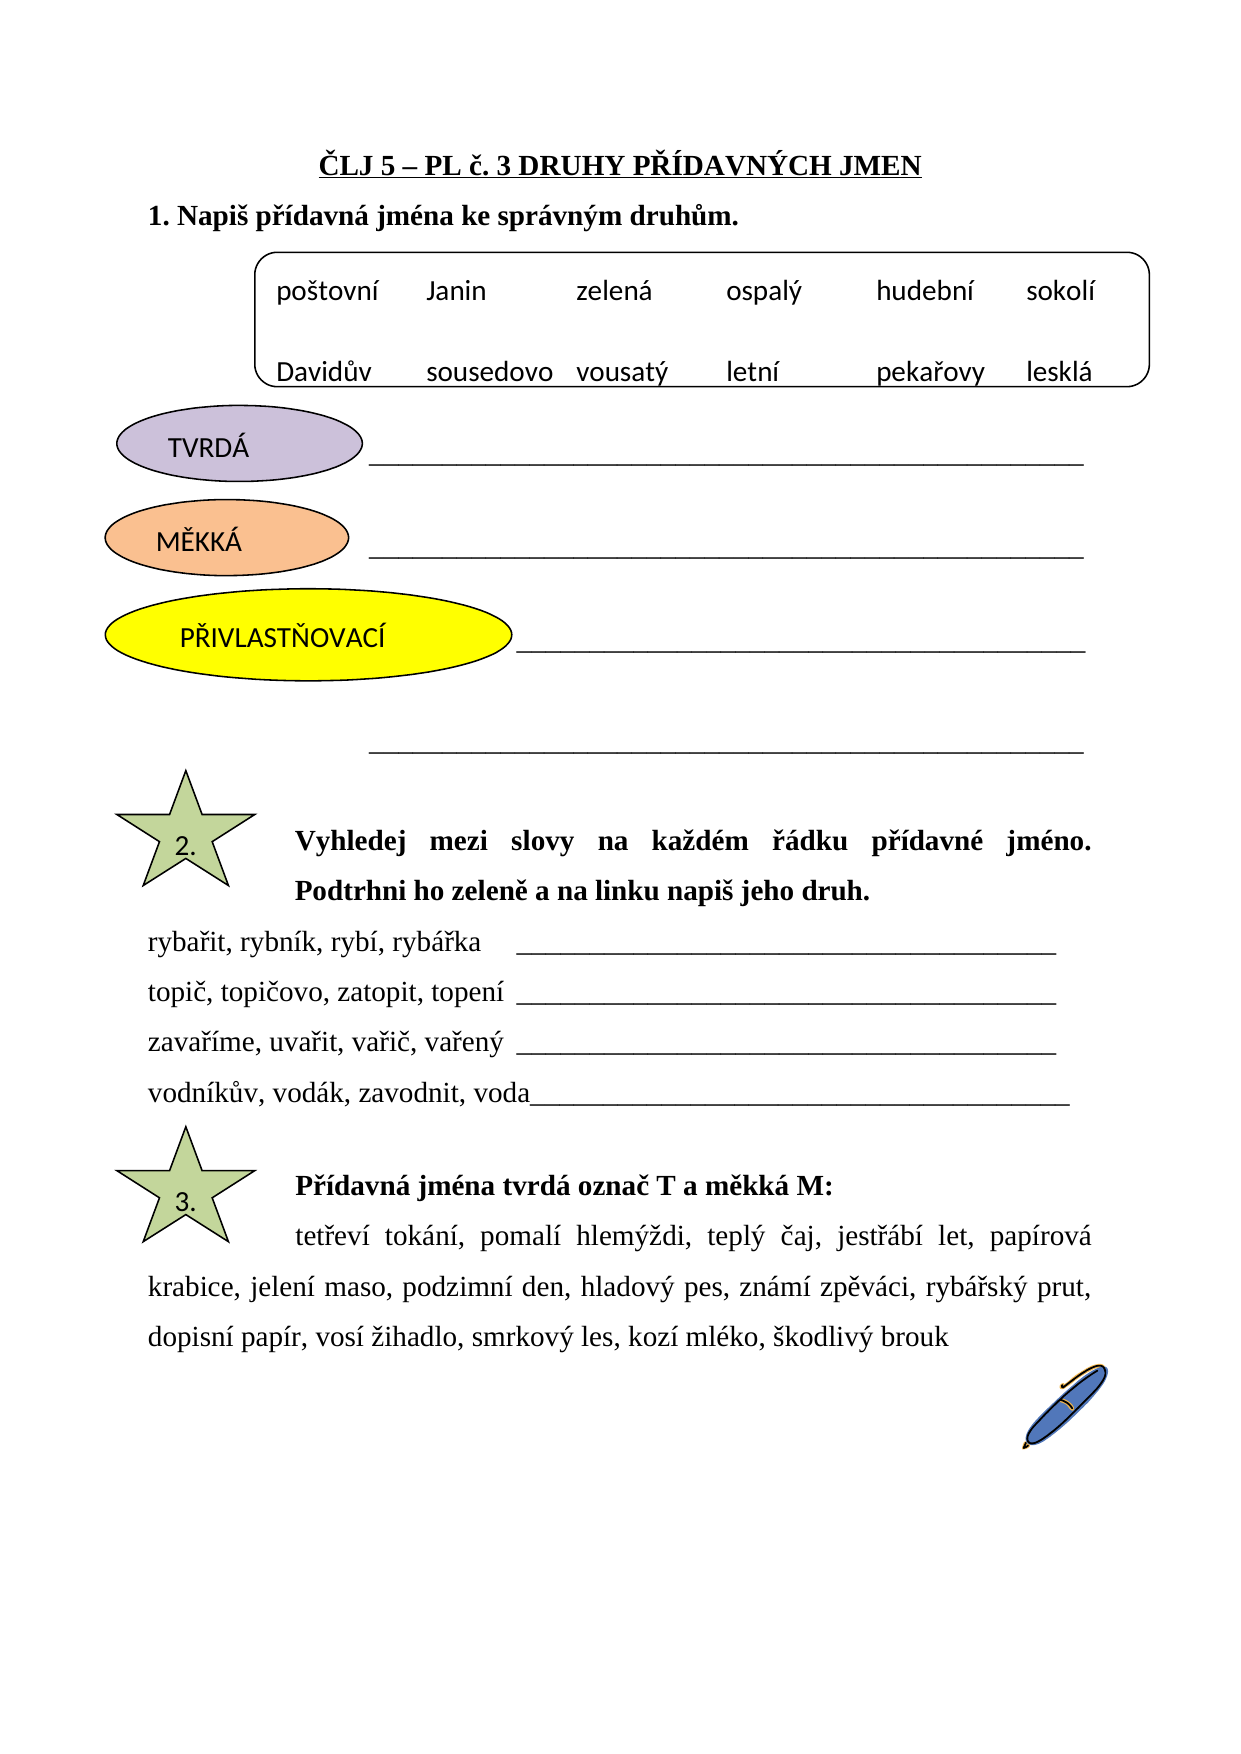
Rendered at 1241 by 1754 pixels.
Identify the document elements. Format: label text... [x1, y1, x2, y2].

text ČLJ 5 – PL č. 3 DRUHY PŘÍDAVNÝCH JMEN [148, 148, 1093, 181]
text rybařit, rybník, rybí, rybářka _____________________________________ [148, 924, 1093, 957]
text _________________________________________________ [325, 528, 1093, 562]
text 1. Napiš přídavná jména ke správným druhům. [148, 198, 1093, 231]
text _________________________________________________ [148, 723, 1093, 756]
text _______________________________________ [494, 622, 1093, 656]
text topič, topičovo, zatopit, topení _____________________________________ [148, 974, 1093, 1008]
text _________________________________________________ [336, 435, 1093, 469]
text Vyhledej mezi slovy na každém řádku přídavné jméno. Podtrhni ho zeleně a na linku napiš jeho druh. [294, 823, 1093, 907]
text Přídavná jména tvrdá označ T a měkká M: [203, 1168, 1093, 1202]
text tetřeví tokání, pomalí hlemýždi, teplý čaj, jestřábí let, papírová krabice, jelení maso, podzimní den, hladový pes, známí zpěváci, rybářský prut, dopisní papír, vosí žihadlo, smrkový les, kozí mléko, škodlivý brouk [148, 1218, 1093, 1353]
text vodníkův, vodák, zavodnit, voda_____________________________________ [148, 1075, 1093, 1108]
text zavaříme, uvařit, vařič, vařený _____________________________________ [148, 1024, 1093, 1058]
